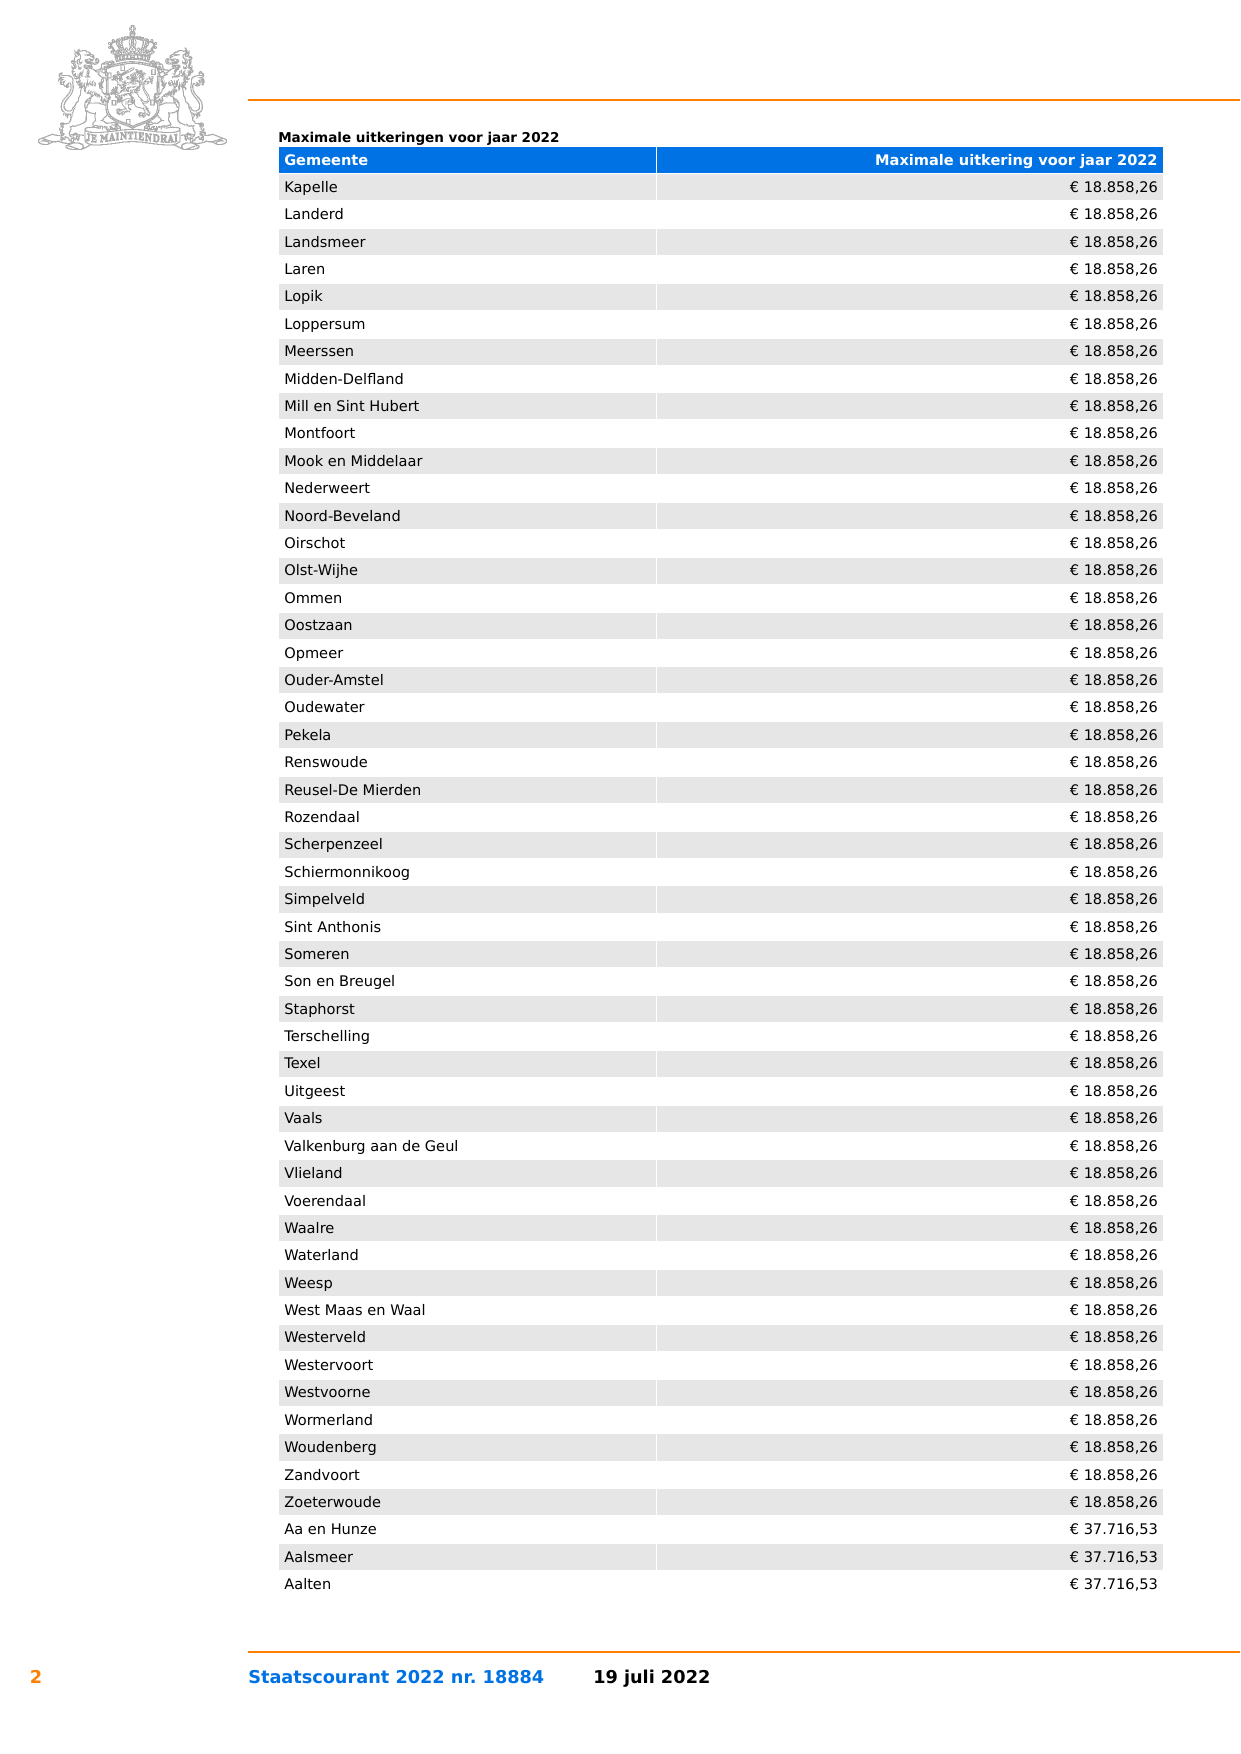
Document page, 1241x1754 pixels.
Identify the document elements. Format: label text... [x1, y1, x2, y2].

table_cell Valkenburg aan de Geul [279, 1133, 656, 1159]
table_cell € 18.858,26 [657, 174, 1163, 200]
table_cell Zandvoort [279, 1462, 656, 1488]
table_cell Nederweert [279, 475, 656, 502]
table_cell € 18.858,26 [657, 229, 1163, 255]
table_cell Loppersum [279, 311, 656, 337]
table_cell € 18.858,26 [657, 832, 1163, 858]
table_cell € 18.858,26 [657, 530, 1163, 557]
table_cell € 18.858,26 [657, 804, 1163, 831]
table_cell Montfoort [279, 421, 656, 447]
table_cell € 18.858,26 [657, 585, 1163, 611]
table_cell Westervoort [279, 1352, 656, 1378]
table_cell € 18.858,26 [657, 859, 1163, 885]
table_cell € 18.858,26 [657, 667, 1163, 693]
table_cell Sint Anthonis [279, 914, 656, 940]
table_cell West Maas en Waal [279, 1297, 656, 1324]
table_cell € 18.858,26 [657, 339, 1163, 365]
table_cell € 18.858,26 [657, 1380, 1163, 1406]
table_cell Waalre [279, 1215, 656, 1241]
table_cell € 18.858,26 [657, 475, 1163, 502]
table_cell Midden-Delfland [279, 366, 656, 392]
table_cell Woudenberg [279, 1434, 656, 1461]
table_cell € 18.858,26 [657, 1489, 1163, 1515]
table_cell Rozendaal [279, 804, 656, 831]
table_cell € 18.858,26 [657, 613, 1163, 639]
table_cell € 18.858,26 [657, 393, 1163, 419]
table_cell Aalsmeer [279, 1544, 656, 1570]
table_cell Someren [279, 941, 656, 967]
table_cell Lopik [279, 284, 656, 310]
table_cell Texel [279, 1051, 656, 1077]
table_cell Aalten [279, 1571, 656, 1598]
table_cell Gemeente [279, 147, 656, 173]
table_cell Simpelveld [279, 886, 656, 913]
table_cell Oirschot [279, 530, 656, 557]
table_cell € 18.858,26 [657, 1078, 1163, 1104]
table_cell Voerendaal [279, 1188, 656, 1214]
table_cell Renswoude [279, 749, 656, 776]
table_cell Schiermonnikoog [279, 859, 656, 885]
table_cell Noord-Beveland [279, 503, 656, 529]
table_cell € 18.858,26 [657, 941, 1163, 967]
table_cell Ommen [279, 585, 656, 611]
table_cell Weesp [279, 1270, 656, 1296]
table_cell Meerssen [279, 339, 656, 365]
table_cell € 18.858,26 [657, 1325, 1163, 1351]
table_cell Kapelle [279, 174, 656, 200]
table_cell Staphorst [279, 996, 656, 1022]
table_cell Wormerland [279, 1407, 656, 1433]
table_cell € 18.858,26 [657, 969, 1163, 995]
table_cell Mill en Sint Hubert [279, 393, 656, 419]
table_cell Pekela [279, 722, 656, 748]
table_cell € 18.858,26 [657, 1407, 1163, 1433]
table_cell Zoeterwoude [279, 1489, 656, 1515]
table_cell Landsmeer [279, 229, 656, 255]
table_cell € 18.858,26 [657, 1243, 1163, 1269]
table_cell Son en Breugel [279, 969, 656, 995]
table_cell € 18.858,26 [657, 695, 1163, 721]
table_cell € 18.858,26 [657, 1051, 1163, 1077]
table_cell € 18.858,26 [657, 1270, 1163, 1296]
table_cell € 18.858,26 [657, 914, 1163, 940]
table_cell € 18.858,26 [657, 421, 1163, 447]
table_cell Westvoorne [279, 1380, 656, 1406]
table_cell € 18.858,26 [657, 1160, 1163, 1187]
table_cell € 18.858,26 [657, 558, 1163, 584]
table_cell Laren [279, 256, 656, 283]
table_cell Terschelling [279, 1023, 656, 1050]
table_cell € 18.858,26 [657, 1297, 1163, 1324]
table_cell Olst-Wijhe [279, 558, 656, 584]
table_cell € 18.858,26 [657, 284, 1163, 310]
table_cell € 18.858,26 [657, 201, 1163, 228]
table_cell € 18.858,26 [657, 1023, 1163, 1050]
table_cell Vaals [279, 1106, 656, 1132]
table_cell € 18.858,26 [657, 886, 1163, 913]
table_cell Oudewater [279, 695, 656, 721]
table_cell € 18.858,26 [657, 777, 1163, 803]
table_cell Landerd [279, 201, 656, 228]
table_cell € 37.716,53 [657, 1544, 1163, 1570]
table_cell € 18.858,26 [657, 1434, 1163, 1461]
table_cell € 18.858,26 [657, 749, 1163, 776]
table_cell € 18.858,26 [657, 722, 1163, 748]
table_cell € 18.858,26 [657, 1188, 1163, 1214]
table_cell € 18.858,26 [657, 366, 1163, 392]
table_cell € 18.858,26 [657, 311, 1163, 337]
table_header Maximale uitkeringen voor jaar 2022 [278, 130, 1163, 146]
table_cell Oostzaan [279, 613, 656, 639]
table_cell € 18.858,26 [657, 640, 1163, 666]
table_cell Reusel-De Mierden [279, 777, 656, 803]
table_cell Opmeer [279, 640, 656, 666]
table_cell € 18.858,26 [657, 256, 1163, 283]
table_cell Westerveld [279, 1325, 656, 1351]
table_cell € 18.858,26 [657, 503, 1163, 529]
table_cell € 18.858,26 [657, 1215, 1163, 1241]
table_cell € 18.858,26 [657, 448, 1163, 474]
table_cell € 18.858,26 [657, 1462, 1163, 1488]
table_cell € 18.858,26 [657, 1133, 1163, 1159]
table_cell Maximale uitkering voor jaar 2022 [657, 147, 1163, 173]
table_cell Ouder-Amstel [279, 667, 656, 693]
table_cell € 18.858,26 [657, 1352, 1163, 1378]
table_cell Scherpenzeel [279, 832, 656, 858]
table_cell € 18.858,26 [657, 1106, 1163, 1132]
table_cell Mook en Middelaar [279, 448, 656, 474]
table_cell Vlieland [279, 1160, 656, 1187]
table_cell € 37.716,53 [657, 1571, 1163, 1598]
table_cell € 18.858,26 [657, 996, 1163, 1022]
picture [38, 25, 227, 150]
table_cell Aa en Hunze [279, 1516, 656, 1543]
table_cell Uitgeest [279, 1078, 656, 1104]
table_cell € 37.716,53 [657, 1516, 1163, 1543]
table_cell Waterland [279, 1243, 656, 1269]
